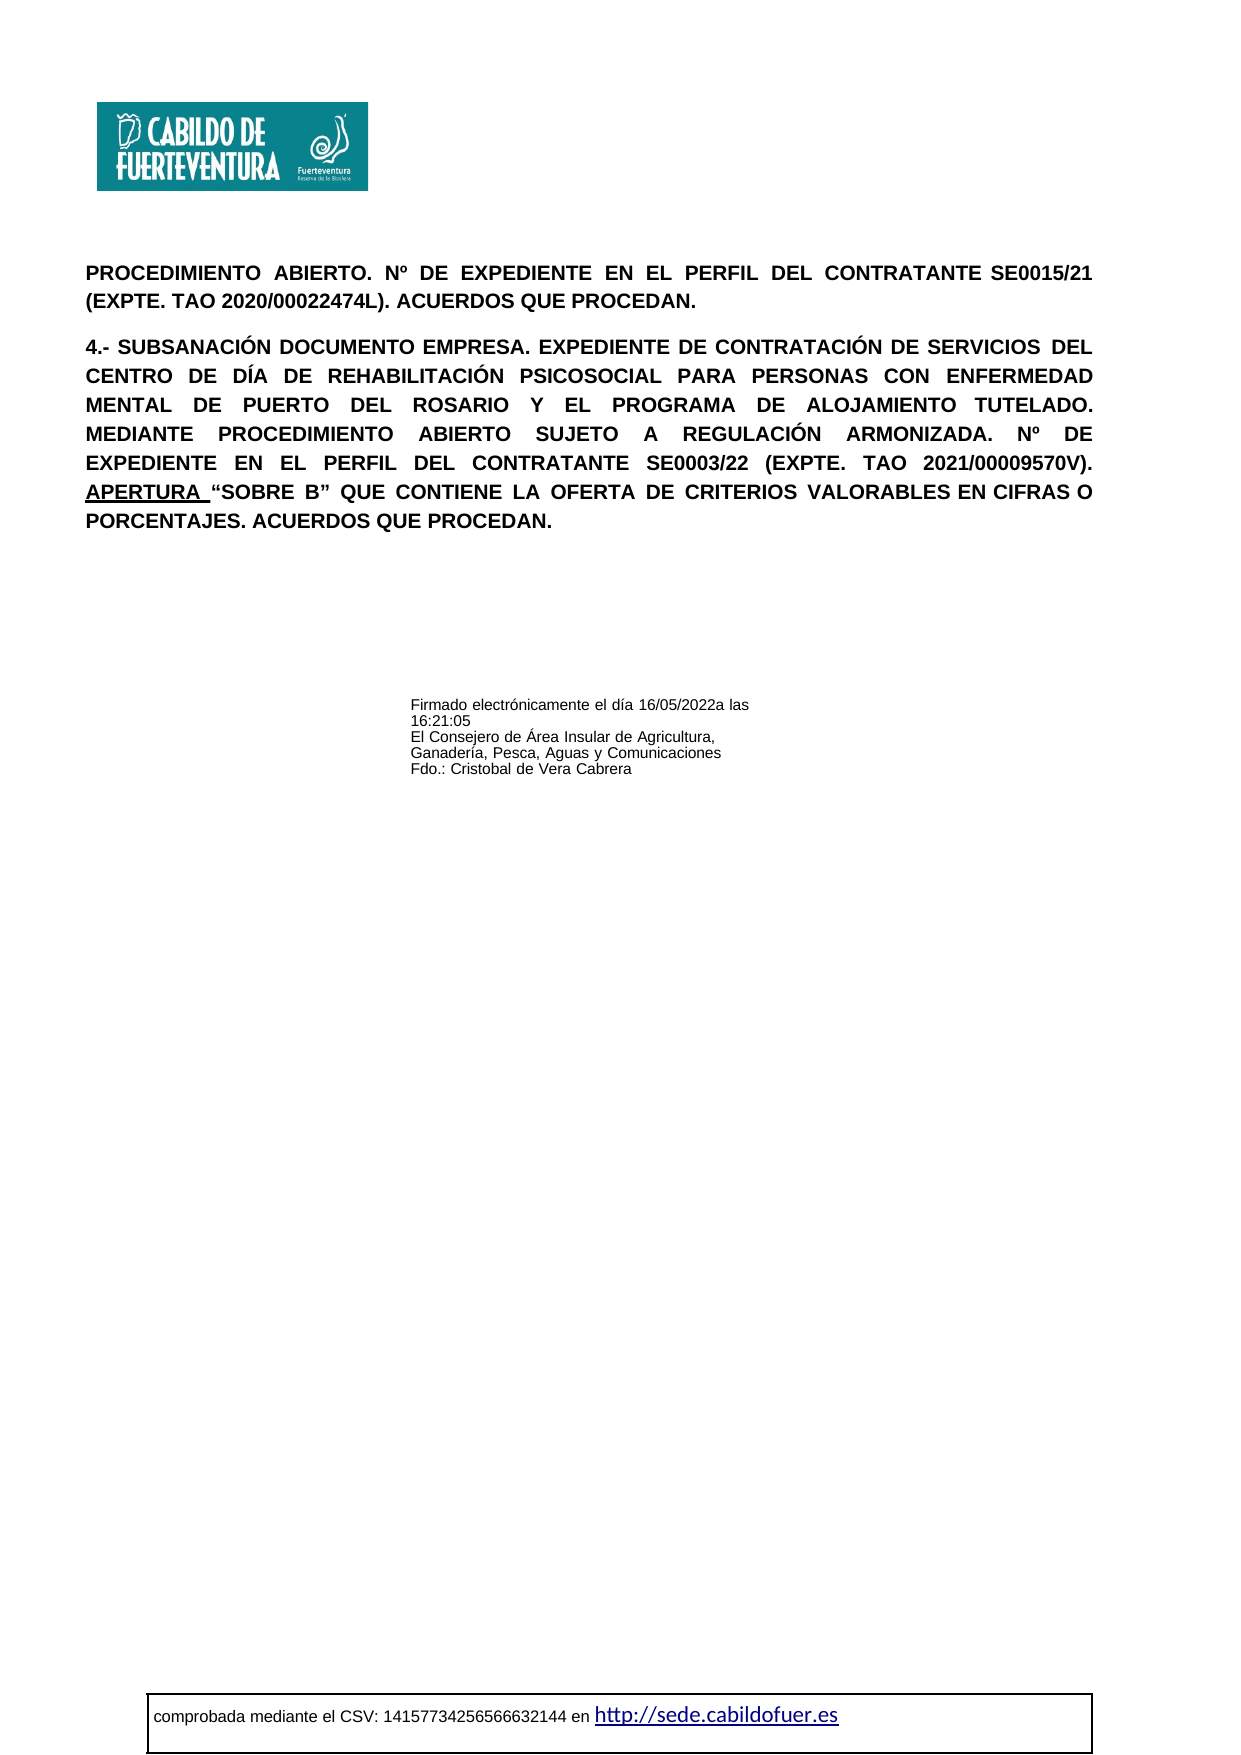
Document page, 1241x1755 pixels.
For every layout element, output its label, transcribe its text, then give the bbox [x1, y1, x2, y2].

text PROCEDIMIENTO ABIERTO. Nº DE EXPEDIENTE EN EL PERFIL DEL CONTRATANTE SE0015/21 (EXPTE. TAO 2020/00022474L). ACUERDOS QUE PROCEDAN. [85, 260, 1093, 313]
text El Consejero de Área Insular de Agricultura, Ganadería, Pesca, Aguas y Comunicaciones Fdo.: Cristobal de Vera Cabrera [410, 730, 754, 777]
text Firmado electrónicamente el día 16/05/2022a las 16:21:05 [410, 698, 763, 730]
text 4.- SUBSANACIÓN DOCUMENTO EMPRESA. EXPEDIENTE DE CONTRATACIÓN DE SERVICIOS DEL CENTRO DE DÍA DE REHABILITACIÓN PSICOSOCIAL PARA PERSONAS CON ENFERMEDAD MENTAL DE PUERTO DEL ROSARIO Y EL PROGRAMA DE ALOJAMIENTO TUTELADO. MEDIANTE PROCEDIMIENTO ABIERTO SUJETO A REGULACIÓN ARMONIZADA. Nº DE EXPEDIENTE EN EL PERFIL DEL CONTRATANTE SE0003/22 (EXPTE. TAO 2021/00009570V). APERTURA “SOBRE B” QUE CONTIENE LA OFERTA DE CRITERIOS VALORABLES EN CIFRAS O PORCENTAJES. ACUERDOS QUE PROCEDAN. [85, 335, 1093, 532]
